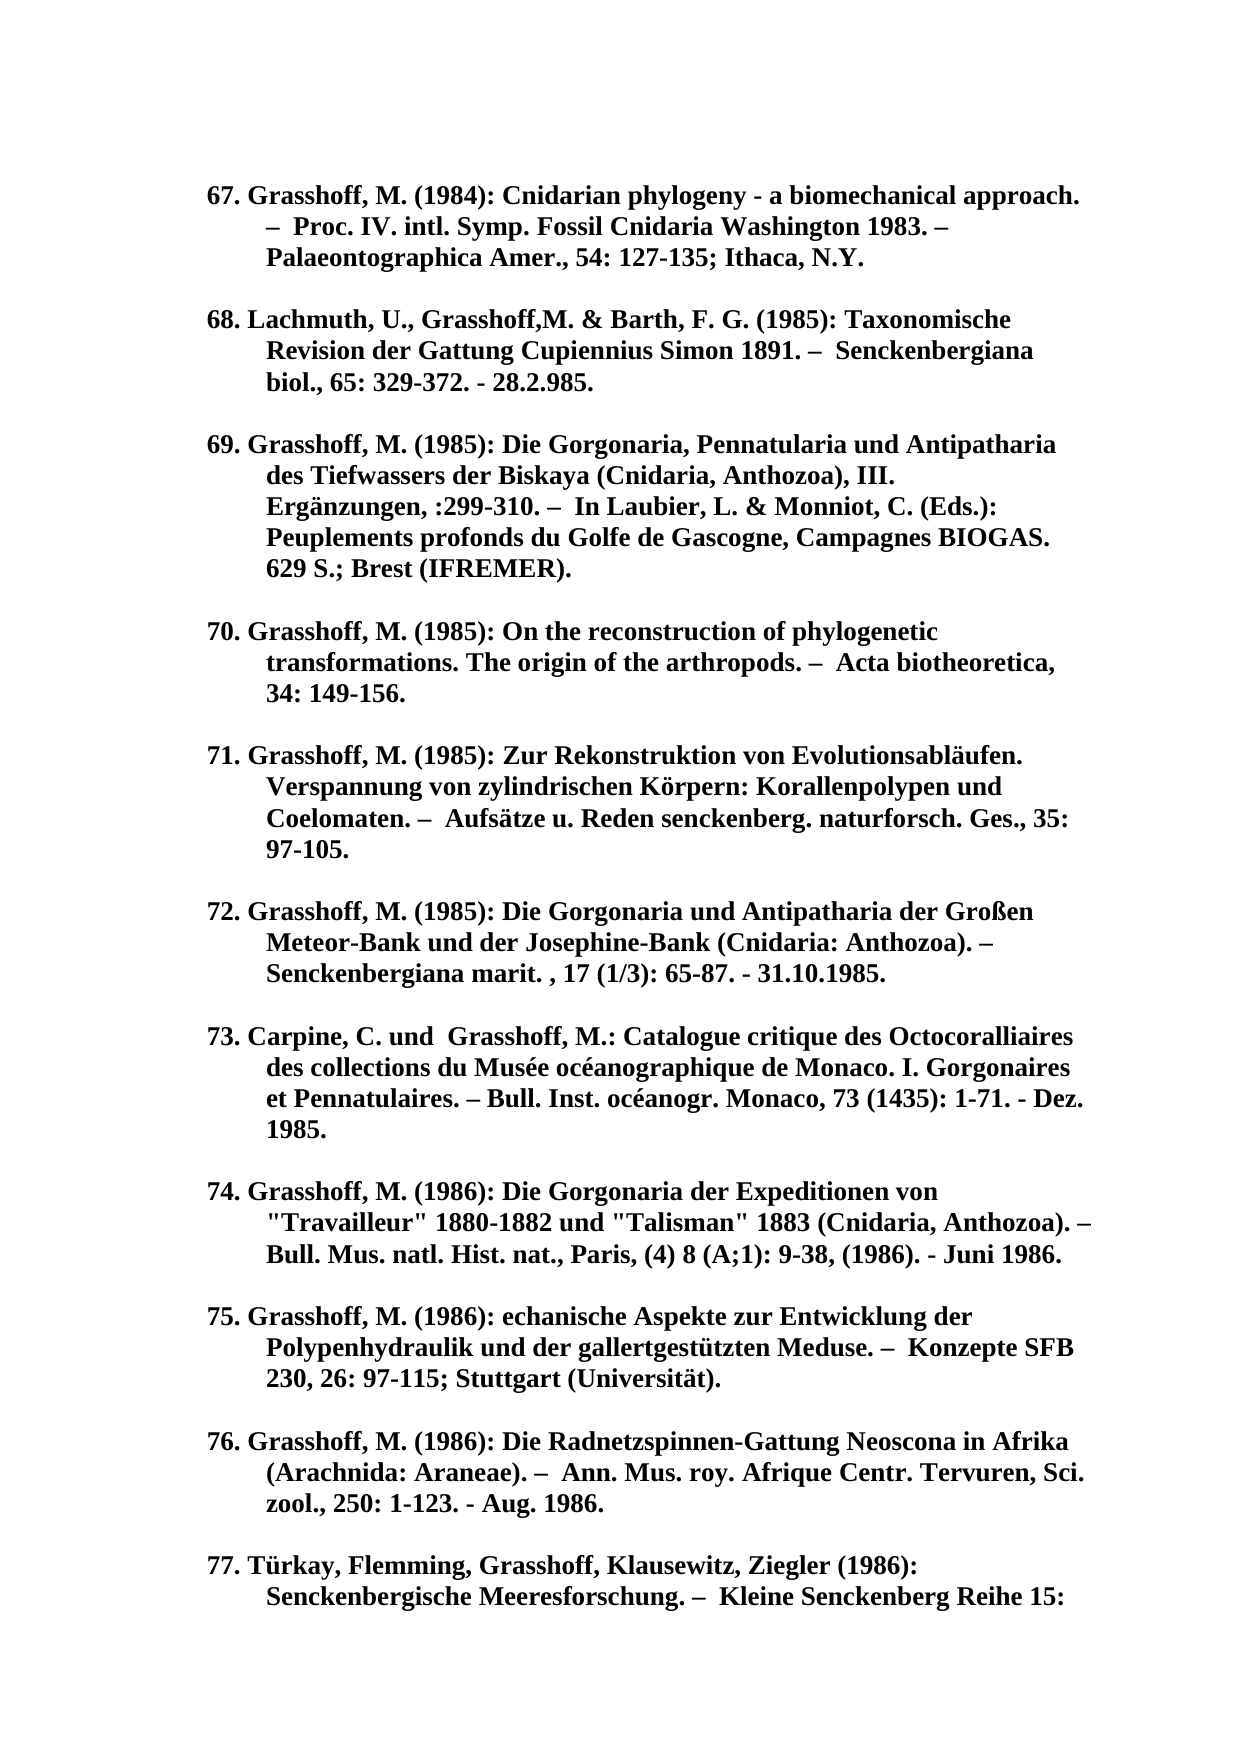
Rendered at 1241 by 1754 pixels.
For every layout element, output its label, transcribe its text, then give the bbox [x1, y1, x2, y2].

text 77. Türkay, Flemming, Grasshoff, Klausewitz, Ziegler (1986): Senckenbergische Meeresforschung. – Kleine Senckenberg Reihe 15: [207, 1549, 1093, 1611]
text 76. Grasshoff, M. (1986): Die Radnetzspinnen-Gattung Neoscona in Afrika (Arachnida: Araneae). – Ann. Mus. roy. Afrique Centr. Tervuren, Sci. zool., 250: 1-123. - Aug. 1986. [207, 1424, 1093, 1518]
text 73. Carpine, C. und Grasshoff, M.: Catalogue critique des Octocoralliaires des collections du Musée océanographique de Monaco. I. Gorgonaires et Pennatulaires. – Bull. Inst. océanogr. Monaco, 73 (1435): 1-71. - Dez. 1985. [207, 1020, 1093, 1144]
text 67. Grasshoff, M. (1984): Cnidarian phylogeny - a biomechanical approach. – Proc. IV. intl. Symp. Fossil Cnidaria Washington 1983. – Palaeontographica Amer., 54: 127-135; Ithaca, N.Y. [207, 179, 1093, 272]
text 75. Grasshoff, M. (1986): echanische Aspekte zur Entwicklung der Polypenhydraulik und der gallertgestützten Meduse. – Konzepte SFB 230, 26: 97-115; Stuttgart (Universität). [207, 1300, 1093, 1393]
text 69. Grasshoff, M. (1985): Die Gorgonaria, Pennatularia und Antipatharia des Tiefwassers der Biskaya (Cnidaria, Anthozoa), III. Ergänzungen, :299-310. – In Laubier, L. & Monniot, C. (Eds.): Peuplements profonds du Golfe de Gascogne, Campagnes BIOGAS. 629 S.; Brest (IFREMER). [207, 428, 1093, 584]
text 72. Grasshoff, M. (1985): Die Gorgonaria und Antipatharia der Großen Meteor-Bank und der Josephine-Bank (Cnidaria: Anthozoa). – Senckenbergiana marit. , 17 (1/3): 65-87. - 31.10.1985. [207, 895, 1093, 988]
text 70. Grasshoff, M. (1985): On the reconstruction of phylogenetic transformations. The origin of the arthropods. – Acta biotheoretica, 34: 149-156. [207, 615, 1093, 708]
text 74. Grasshoff, M. (1986): Die Gorgonaria der Expeditionen von "Travailleur" 1880-1882 und "Talisman" 1883 (Cnidaria, Anthozoa). – Bull. Mus. natl. Hist. nat., Paris, (4) 8 (A;1): 9-38, (1986). - Juni 1986. [207, 1175, 1093, 1269]
text 68. Lachmuth, U., Grasshoff,M. & Barth, F. G. (1985): Taxonomische Revision der Gattung Cupiennius Simon 1891. – Senckenbergiana biol., 65: 329-372. - 28.2.985. [207, 303, 1093, 397]
text 71. Grasshoff, M. (1985): Zur Rekonstruktion von Evolutionsabläufen. Verspannung von zylindrischen Körpern: Korallenpolypen und Coelomaten. – Aufsätze u. Reden senckenberg. naturforsch. Ges., 35: 97-105. [207, 739, 1093, 864]
